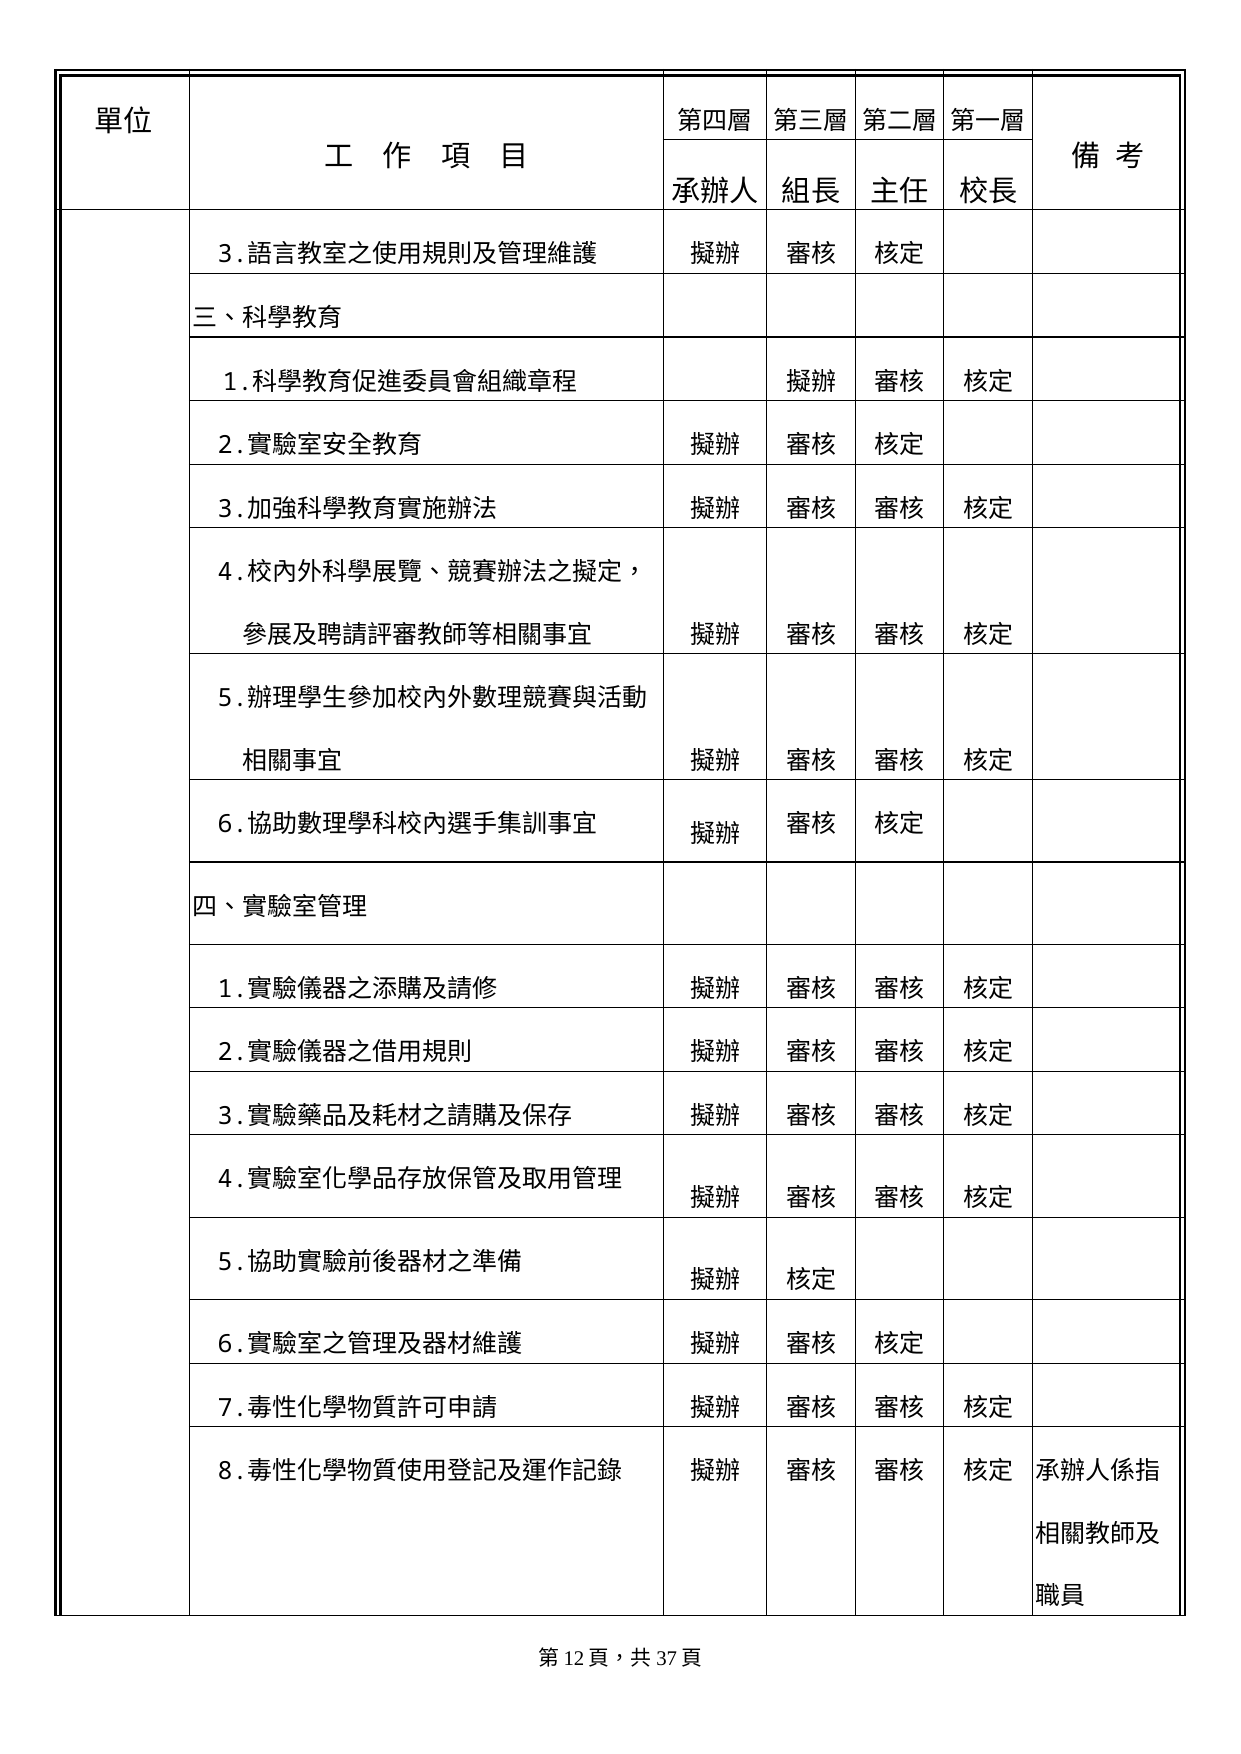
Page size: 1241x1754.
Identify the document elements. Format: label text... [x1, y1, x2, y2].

table_cell 核定 [767, 1218, 855, 1299]
table_cell 審核 [856, 654, 943, 779]
table_cell 核定 [856, 401, 943, 463]
table_cell [664, 863, 766, 944]
table_cell 擬辦 [664, 1427, 766, 1614]
table_cell 三、科學教育 [190, 274, 663, 336]
table_cell 核定 [944, 1072, 1032, 1134]
table_cell [664, 338, 766, 400]
table_cell [1033, 1300, 1179, 1362]
table_cell 1.科學教育促進委員會組織章程 [190, 338, 663, 400]
table_cell 審核 [856, 945, 943, 1007]
table_cell [944, 401, 1032, 463]
table_header 備 考 [1033, 71, 1182, 209]
table_cell [944, 210, 1032, 273]
table_cell [1033, 863, 1179, 944]
table_cell 審核 [767, 1300, 855, 1362]
table_cell 核定 [856, 780, 943, 861]
table_cell 擬辦 [664, 528, 766, 653]
table_cell [1033, 1135, 1179, 1217]
table_cell 擬辦 [664, 465, 766, 527]
table_cell 擬辦 [664, 1008, 766, 1071]
table_cell 擬辦 [767, 338, 855, 400]
table_cell [767, 274, 855, 336]
table_cell 3.語言教室之使用規則及管理維護 [190, 210, 663, 273]
table_cell 核定 [944, 945, 1032, 1007]
table_cell [944, 863, 1032, 944]
table_cell [1033, 465, 1179, 527]
table_cell 校長 [944, 140, 1032, 209]
table_cell 核定 [856, 210, 943, 273]
table_cell [1033, 338, 1179, 400]
table_cell 核定 [944, 528, 1032, 653]
table_cell 5.辦理學生參加校內外數理競賽與活動相關事宜 [190, 654, 663, 779]
table_cell [1033, 1008, 1179, 1071]
table_cell 核定 [944, 1364, 1032, 1426]
table_cell [944, 780, 1032, 861]
table_cell [767, 863, 855, 944]
table_cell 審核 [767, 780, 855, 861]
table_cell 審核 [767, 528, 855, 653]
table_cell 審核 [856, 338, 943, 400]
table_cell 4.校內外科學展覽、競賽辦法之擬定，參展及聘請評審教師等相關事宜 [190, 528, 663, 653]
table_cell 4.實驗室化學品存放保管及取用管理 [190, 1135, 663, 1217]
table_cell [1033, 1072, 1179, 1134]
table_cell [944, 1218, 1032, 1299]
table_cell 承辦人係指相關教師及職員 [1033, 1427, 1179, 1614]
table_cell 核定 [944, 654, 1032, 779]
table_cell [944, 1300, 1032, 1362]
table_cell [1033, 528, 1179, 653]
table_cell 主任 [856, 140, 943, 209]
table_cell 審核 [856, 1008, 943, 1071]
table_cell [1033, 945, 1179, 1007]
table_cell [1033, 654, 1179, 779]
table_cell 核定 [944, 465, 1032, 527]
table_cell 核定 [944, 1008, 1032, 1071]
table_cell 四、實驗室管理 [190, 863, 663, 944]
table_cell 組長 [767, 140, 855, 209]
table_cell 3.加強科學教育實施辦法 [190, 465, 663, 527]
table_cell [62, 210, 189, 1614]
table_cell 3.實驗藥品及耗材之請購及保存 [190, 1072, 663, 1134]
table_cell 核定 [856, 1300, 943, 1362]
table_cell 1.實驗儀器之添購及請修 [190, 945, 663, 1007]
table_cell [1033, 780, 1179, 861]
table_cell 審核 [856, 465, 943, 527]
table_cell 審核 [856, 1072, 943, 1134]
table_cell 擬辦 [664, 780, 766, 861]
table_cell 擬辦 [664, 1300, 766, 1362]
table_cell 7.毒性化學物質許可申請 [190, 1364, 663, 1426]
table_cell 審核 [856, 1135, 943, 1217]
table_header 第一層 [944, 77, 1032, 139]
table_cell [856, 1218, 943, 1299]
table_cell 擬辦 [664, 945, 766, 1007]
table_cell [944, 274, 1032, 336]
table_cell [1033, 210, 1179, 273]
table_cell 5.協助實驗前後器材之準備 [190, 1218, 663, 1299]
table_cell 審核 [767, 210, 855, 273]
table_cell 審核 [856, 1427, 943, 1614]
table_cell 審核 [767, 1135, 855, 1217]
table_cell 核定 [944, 338, 1032, 400]
table_cell [664, 274, 766, 336]
table_cell [1033, 274, 1179, 336]
table_cell 審核 [767, 1008, 855, 1071]
table_cell [856, 274, 943, 336]
table_cell 擬辦 [664, 1364, 766, 1426]
table_cell 2.實驗儀器之借用規則 [190, 1008, 663, 1071]
table_header 第二層 [856, 77, 943, 139]
table_cell 審核 [767, 401, 855, 463]
table_header 第三層 [767, 77, 855, 139]
table_cell 6.協助數理學科校內選手集訓事宜 [190, 780, 663, 861]
table_cell [1033, 401, 1179, 463]
table_cell 審核 [767, 945, 855, 1007]
table_header 第四層 [664, 77, 766, 139]
table_cell [1033, 1364, 1179, 1426]
table_cell 審核 [767, 465, 855, 527]
table_cell 擬辦 [664, 1218, 766, 1299]
table_cell 審核 [767, 1364, 855, 1426]
table_header 工 作 項 目 [190, 77, 663, 209]
table_cell 核定 [944, 1427, 1032, 1614]
table_cell 核定 [944, 1135, 1032, 1217]
table_cell 擬辦 [664, 1135, 766, 1217]
table_cell 擬辦 [664, 210, 766, 273]
table_cell 審核 [767, 1427, 855, 1614]
table_cell 2.實驗室安全教育 [190, 401, 663, 463]
table_cell [1033, 1218, 1179, 1299]
table_header 單位 [58, 71, 189, 209]
table_cell 審核 [767, 654, 855, 779]
table_cell [856, 863, 943, 944]
table_cell 6.實驗室之管理及器材維護 [190, 1300, 663, 1362]
table_cell 審核 [856, 528, 943, 653]
table_cell 審核 [856, 1364, 943, 1426]
table_cell 擬辦 [664, 1072, 766, 1134]
table_cell 承辦人 [664, 140, 766, 209]
table_cell 擬辦 [664, 654, 766, 779]
table_cell 8.毒性化學物質使用登記及運作記錄 [190, 1427, 663, 1614]
table_cell 擬辦 [664, 401, 766, 463]
table_cell 審核 [767, 1072, 855, 1134]
